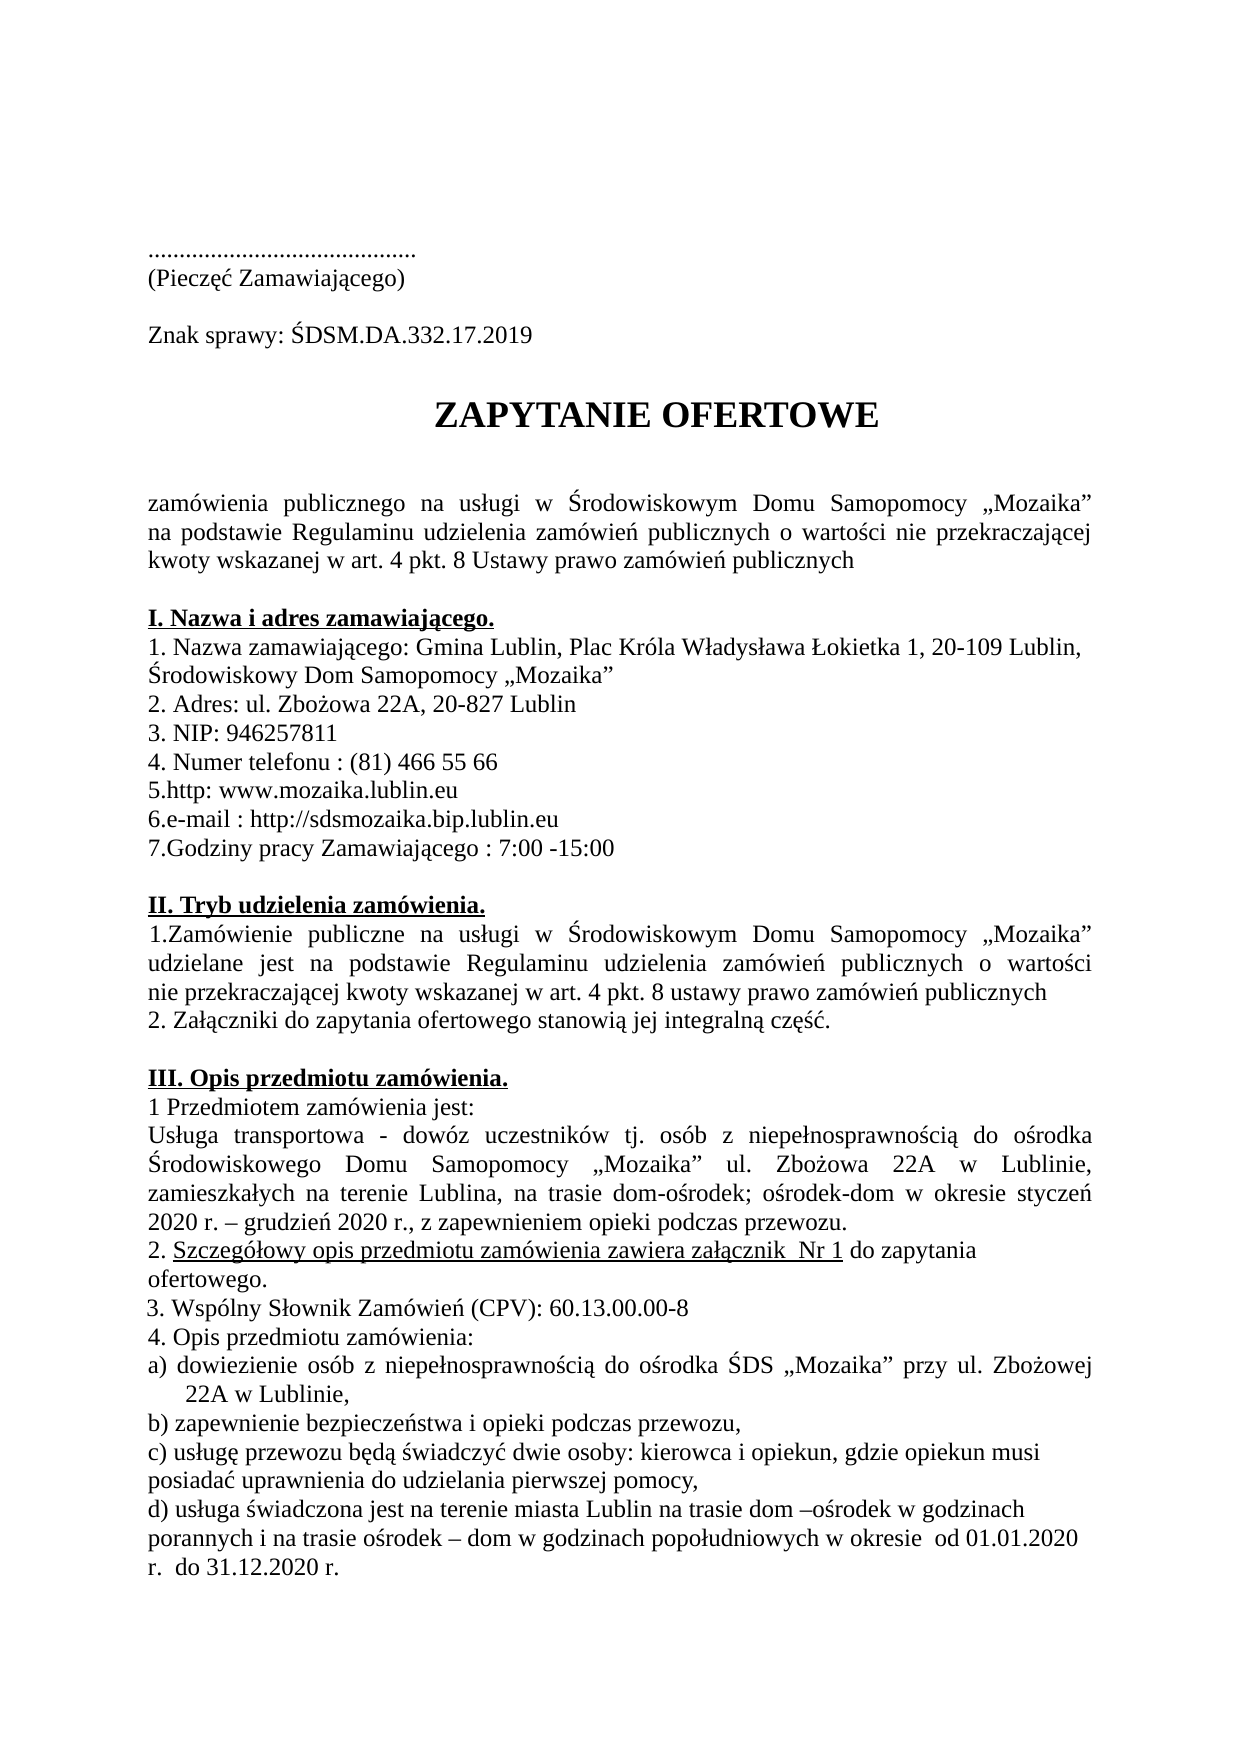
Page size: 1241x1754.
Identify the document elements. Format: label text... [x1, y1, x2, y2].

text Usługa transportowa - dowóz uczestników tj. osób z niepełnosprawnością do ośrodka Środowiskowego Domu Samopomocy „Mozaika” ul. Zbożowa 22A w Lublinie, zamieszkałych na terenie Lublina, na trasie dom-ośrodek; ośrodek-dom w okresie styczeń 2020 r. – grudzień 2020 r., z zapewnieniem opieki podczas przewozu. [148, 1120, 1092, 1235]
text (Pieczęć Zamawiającego) [148, 263, 1092, 291]
text ZAPYTANIE OFERTOWE [221, 392, 1092, 435]
text 1. Nazwa zamawiającego: Gmina Lublin, Plac Króla Władysława Łokietka 1, 20-109 Lublin, Środowiskowy Dom Samopomocy „Mozaika” [148, 632, 1092, 689]
text 6.e-mail : http://sdsmozaika.bip.lublin.eu 7.Godziny pracy Zamawiającego : 7:00 -15:00 [148, 804, 1092, 862]
text ........................................... [148, 234, 1092, 263]
text zamówienia publicznego na usługi w Środowiskowym Domu Samopomocy „Mozaika” na podstawie Regulaminu udzielenia zamówień publicznych o wartości nie przekraczającej kwoty wskazanej w art. 4 pkt. 8 Ustawy prawo zamówień publicznych [148, 488, 1092, 574]
text III. Opis przedmiotu zamówienia. [148, 1063, 1092, 1092]
text 3. NIP: 946257811 [148, 718, 1092, 747]
text a) dowiezienie osób z niepełnosprawnością do ośrodka ŚDS „Mozaika” przy ul. Zbożowej 22A w Lublinie, [148, 1350, 1092, 1408]
text I. Nazwa i adres zamawiającego. [148, 603, 1092, 632]
text d) usługa świadczona jest na terenie miasta Lublin na trasie dom –ośrodek w godzinach porannych i na trasie ośrodek – dom w godzinach popołudniowych w okresie od 01.01.2020 r. do 31.12.2020 r. [148, 1494, 1092, 1580]
text 5.http: www.mozaika.lublin.eu [148, 775, 1092, 804]
text 2. Załączniki do zapytania ofertowego stanowią jej integralną część. [148, 1005, 1092, 1034]
text 4. Numer telefonu : (81) 466 55 66 [148, 747, 1092, 775]
text II. Tryb udzielenia zamówienia. [148, 890, 1092, 919]
text 4. Opis przedmiotu zamówienia: [148, 1322, 1092, 1350]
text 2. Adres: ul. Zbożowa 22A, 20-827 Lublin [148, 689, 1092, 718]
text 3. Wspólny Słownik Zamówień (CPV): 60.13.00.00-8 [146, 1293, 1092, 1322]
text 1.Zamówienie publiczne na usługi w Środowiskowym Domu Samopomocy „Mozaika” udzielane jest na podstawie Regulaminu udzielenia zamówień publicznych o wartości nie przekraczającej kwoty wskazanej w art. 4 pkt. 8 ustawy prawo zamówień publicznych [148, 919, 1092, 1005]
text 2. Szczegółowy opis przedmiotu zamówienia zawiera załącznik Nr 1 do zapytania ofertowego. [148, 1235, 1092, 1293]
text Znak sprawy: ŚDSM.DA.332.17.2019 [148, 320, 1092, 349]
text c) usługę przewozu będą świadczyć dwie osoby: kierowca i opiekun, gdzie opiekun musi posiadać uprawnienia do udzielania pierwszej pomocy, [148, 1437, 1092, 1494]
text 1 Przedmiotem zamówienia jest: [148, 1092, 1092, 1120]
text b) zapewnienie bezpieczeństwa i opieki podczas przewozu, [148, 1408, 1092, 1437]
